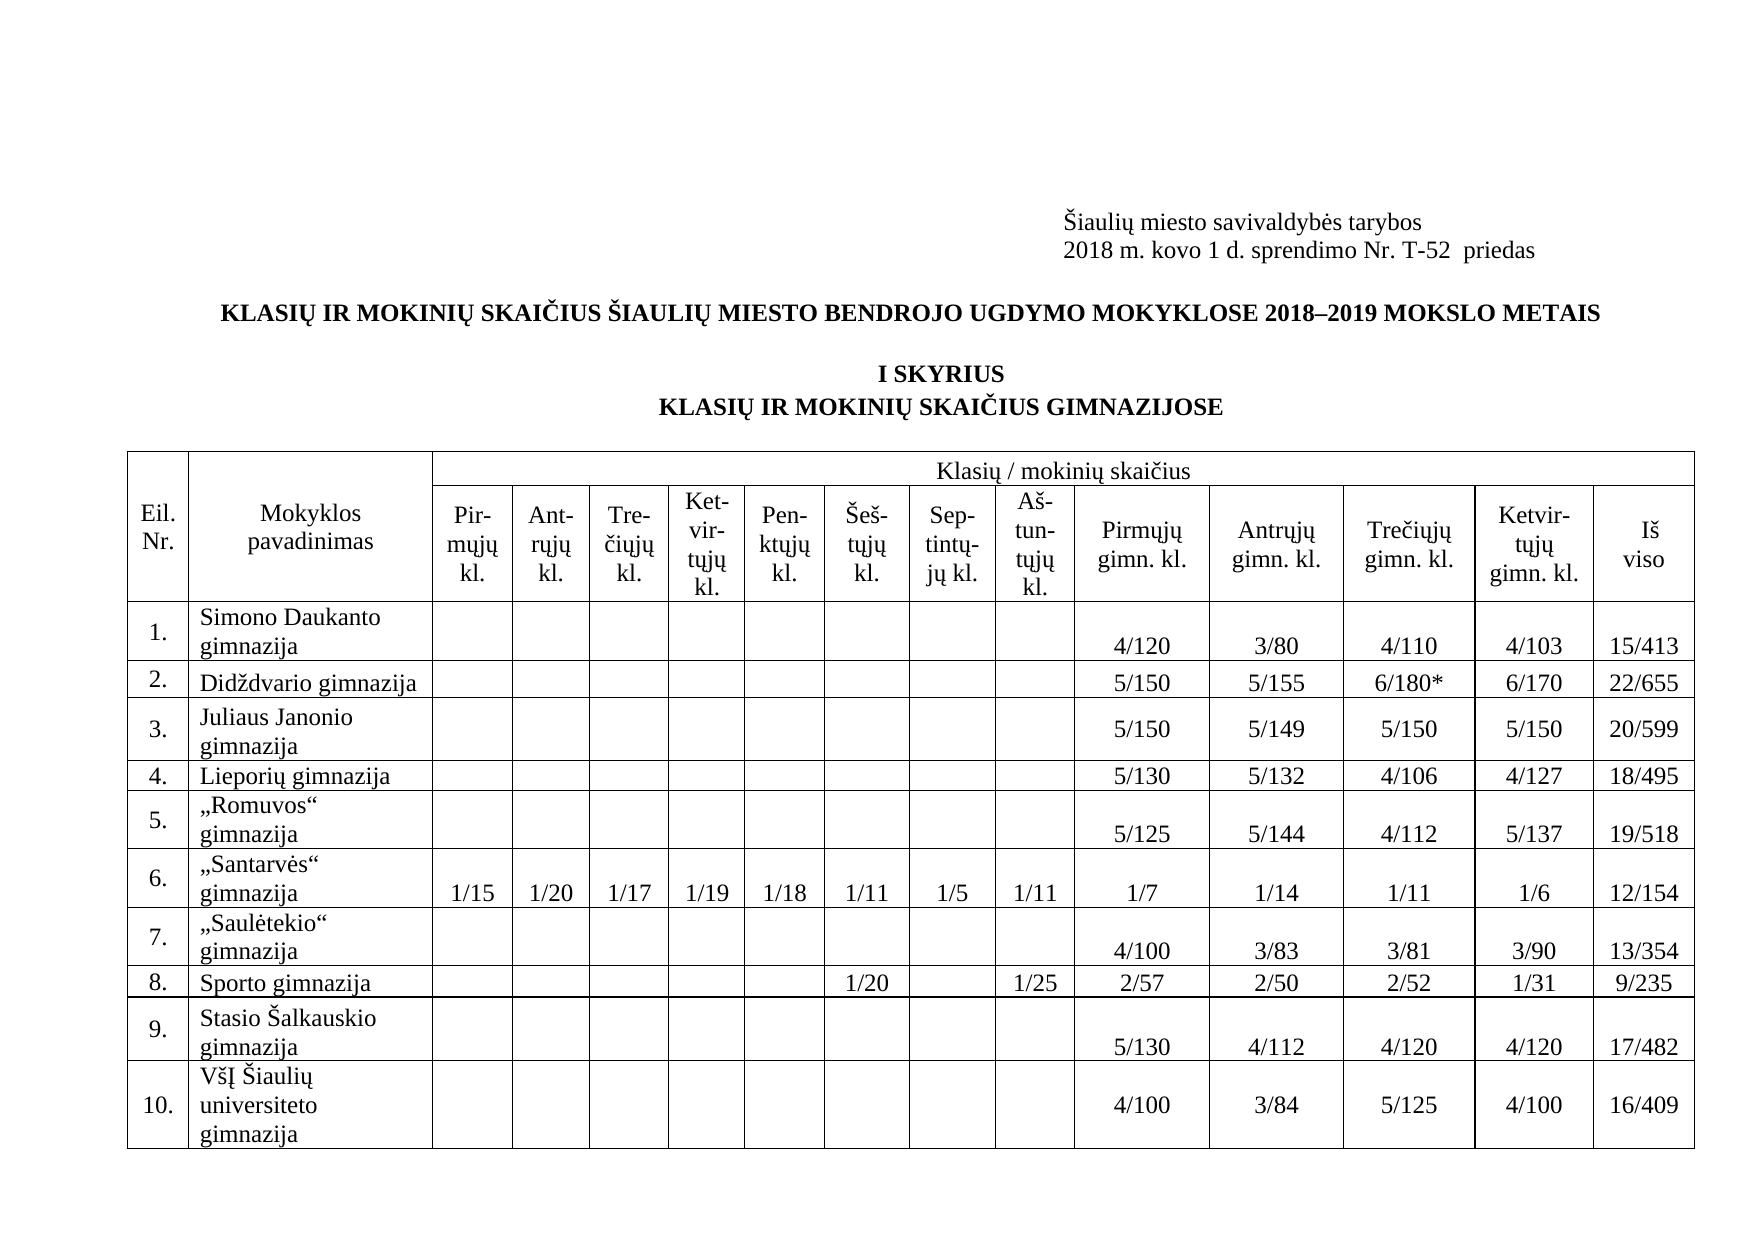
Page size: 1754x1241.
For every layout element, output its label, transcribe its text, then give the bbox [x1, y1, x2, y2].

table_cell 1/20 [513, 849, 589, 907]
table_cell 4/100 [1075, 1061, 1209, 1148]
table_cell [457, 421, 500, 451]
table_cell [910, 602, 995, 660]
table_cell 6/180* [1344, 661, 1474, 697]
table_cell 2/57 [1075, 966, 1209, 996]
table_cell 12/154 [1594, 849, 1694, 907]
table_header KLASIŲ IR MOKINIŲ SKAIČIUS ŠIAULIŲ MIESTO BENDROJO UGDYMO MOKYKLOSE 2018–2019 MOKSLO METAIS [128, 293, 1694, 327]
table_cell [579, 421, 605, 451]
table_cell 3. [128, 698, 188, 760]
table_cell 4/120 [1075, 602, 1209, 660]
table_cell Pir-mųjų kl. [433, 486, 512, 601]
table_cell [128, 327, 188, 357]
table_cell [745, 761, 824, 789]
table_cell [1708, 1060, 1754, 1148]
table_cell Ketvir-tųjų gimn. kl. [1476, 486, 1593, 601]
table_cell [513, 602, 589, 660]
table_cell Mokyklos pavadinimas [189, 452, 432, 601]
table_cell [513, 998, 589, 1060]
table_cell 1/20 [825, 966, 909, 996]
table_cell [188, 421, 432, 451]
table_cell 5/150 [1344, 698, 1474, 760]
table_cell 9/235 [1594, 966, 1694, 996]
table_cell 1/15 [433, 849, 512, 907]
table_cell Juliaus Janonio gimnazija [189, 698, 432, 760]
table_cell [128, 358, 188, 388]
table_cell 16/409 [1594, 1061, 1694, 1148]
table_cell KLASIŲ IR MOKINIŲ SKAIČIUS GIMNAZIJOSE [188, 388, 1694, 421]
table_cell 5/132 [1210, 761, 1343, 789]
table_cell 8. [128, 966, 188, 996]
table_cell 4/100 [1476, 1061, 1593, 1148]
table_cell [1683, 327, 1707, 357]
table_cell [530, 327, 579, 357]
table_cell [669, 602, 744, 660]
table_cell [1708, 697, 1754, 760]
table_cell [1708, 996, 1754, 1060]
table_cell [825, 661, 909, 697]
table_cell [1300, 421, 1343, 451]
table_cell [513, 761, 589, 789]
table_cell [1343, 327, 1370, 357]
table_cell 4/110 [1344, 602, 1474, 660]
table_cell Sporto gimnazija [189, 966, 432, 996]
table_cell Simono Daukanto gimnazija [189, 602, 432, 660]
table_cell 5/125 [1344, 1061, 1474, 1148]
table_cell [1343, 421, 1370, 451]
table_cell [433, 998, 512, 1060]
table_cell [513, 908, 589, 965]
table_cell [1708, 965, 1754, 996]
table_cell „Santarvės“ gimnazija [189, 849, 432, 907]
table_cell 5. [128, 791, 188, 848]
table_cell 2/52 [1344, 966, 1474, 996]
table_cell [1563, 327, 1683, 357]
table_cell [1708, 907, 1754, 965]
table_cell [996, 661, 1074, 697]
table_cell [910, 698, 995, 760]
table_cell [590, 966, 668, 996]
table_cell 1/19 [669, 849, 744, 907]
table_cell [1708, 388, 1754, 421]
table_cell 5/155 [1210, 661, 1343, 697]
table_cell Ant-rųjų kl. [513, 486, 589, 601]
table_cell [910, 791, 995, 848]
table_cell 6. [128, 849, 188, 907]
table_cell [1695, 1060, 1707, 1148]
table_cell 5/137 [1476, 791, 1593, 848]
table_cell 19/518 [1594, 791, 1694, 848]
table_cell [433, 908, 512, 965]
table_cell [825, 761, 909, 789]
table_cell [500, 421, 530, 451]
table_cell [433, 761, 512, 789]
table_cell [605, 421, 648, 451]
table_cell [1412, 421, 1462, 451]
table_cell [1708, 358, 1754, 388]
table_cell 4/106 [1344, 761, 1474, 789]
table_cell [433, 966, 512, 996]
table_cell Iš viso [1594, 486, 1694, 601]
table_cell [1708, 451, 1754, 485]
table_cell Tre-čiųjų kl. [590, 486, 668, 601]
table_cell [745, 661, 824, 697]
table_cell [1708, 327, 1754, 357]
table_cell [1300, 327, 1343, 357]
table_cell Trečiųjų gimn. kl. [1344, 486, 1474, 601]
table_cell [669, 908, 744, 965]
table_cell 4/120 [1476, 998, 1593, 1060]
table_cell 1/5 [910, 849, 995, 907]
table_header [1708, 293, 1754, 327]
table_cell 17/482 [1594, 998, 1694, 1060]
table_cell [457, 327, 500, 357]
table_cell [676, 327, 745, 357]
table_cell [1708, 601, 1754, 660]
table_cell [128, 388, 188, 421]
table_cell [1695, 697, 1707, 760]
table_cell [1463, 421, 1513, 451]
table_cell 3/83 [1210, 908, 1343, 965]
table_cell 4/112 [1210, 998, 1343, 1060]
table_cell [590, 908, 668, 965]
table_cell 9. [128, 998, 188, 1060]
table_cell [1694, 388, 1707, 421]
table_cell 5/150 [1476, 698, 1593, 760]
table_cell Pen-ktųjų kl. [745, 486, 824, 601]
table_cell [996, 908, 1074, 965]
table_cell [910, 661, 995, 697]
table_cell [669, 1061, 744, 1148]
text 2018 m. kovo 1 d. sprendimo Nr. T-52 priedas [1063, 235, 1636, 264]
table_cell [745, 602, 824, 660]
table_cell Šeš-tųjų kl. [825, 486, 909, 601]
table_cell [745, 908, 824, 965]
table_cell 1/17 [590, 849, 668, 907]
table_cell [669, 661, 744, 697]
table_cell [1695, 760, 1707, 789]
table_cell Didždvario gimnazija [189, 661, 432, 697]
table_cell Stasio Šalkauskio gimnazija [189, 998, 432, 1060]
table_cell [1563, 421, 1683, 451]
table_cell [745, 966, 824, 996]
table_cell 5/149 [1210, 698, 1343, 760]
table_cell [745, 998, 824, 1060]
table_cell [1694, 358, 1707, 388]
table_cell 2. [128, 661, 188, 697]
table_cell [910, 908, 995, 965]
table_cell [590, 698, 668, 760]
table_cell [1708, 485, 1754, 601]
table_cell [1370, 421, 1412, 451]
table_cell [1695, 848, 1707, 907]
table_cell 1/25 [996, 966, 1074, 996]
table_cell [745, 698, 824, 760]
table_cell VšĮ Šiaulių universiteto gimnazija [189, 1061, 432, 1148]
table_cell 6/170 [1476, 661, 1593, 697]
table_cell 2/50 [1210, 966, 1343, 996]
table_cell [669, 761, 744, 789]
table_cell [745, 1061, 824, 1148]
table_cell [1463, 327, 1513, 357]
table_cell 5/130 [1075, 998, 1209, 1060]
table_cell [745, 791, 824, 848]
table_cell [1695, 485, 1707, 601]
table_cell [1708, 421, 1754, 451]
table_cell [669, 698, 744, 760]
table_cell [996, 791, 1074, 848]
table_cell [778, 327, 1276, 357]
table_cell [825, 908, 909, 965]
table_cell [996, 1061, 1074, 1148]
table_cell [910, 1061, 995, 1148]
table_cell 5/125 [1075, 791, 1209, 848]
table_cell [745, 327, 777, 357]
table_cell [825, 998, 909, 1060]
table_cell [590, 1061, 668, 1148]
table_cell 13/354 [1594, 908, 1694, 965]
table_cell [1695, 965, 1707, 996]
table_cell [825, 1061, 909, 1148]
table_cell 15/413 [1594, 602, 1694, 660]
table_cell 3/81 [1344, 908, 1474, 965]
table_cell Lieporių gimnazija [189, 761, 432, 789]
table_cell I SKYRIUS [188, 358, 1694, 388]
table_cell [433, 661, 512, 697]
table_cell 1/14 [1210, 849, 1343, 907]
table_cell 4/120 [1344, 998, 1474, 1060]
table_cell [676, 421, 745, 451]
table_cell 4/112 [1344, 791, 1474, 848]
table_cell [500, 327, 530, 357]
table_cell 5/144 [1210, 791, 1343, 848]
table_cell 3/90 [1476, 908, 1593, 965]
table_cell [1276, 421, 1300, 451]
table_cell [513, 791, 589, 848]
table_cell [1695, 660, 1707, 697]
table_cell [433, 698, 512, 760]
table_cell [1513, 421, 1563, 451]
table_cell [996, 998, 1074, 1060]
table_cell [590, 761, 668, 789]
table_cell [1695, 907, 1707, 965]
table_cell 1. [128, 602, 188, 660]
table_cell [1695, 601, 1707, 660]
table_cell [188, 327, 432, 357]
table_cell [825, 602, 909, 660]
table_cell Klasių / mokinių skaičius [433, 452, 1694, 485]
table_cell [648, 421, 676, 451]
table_header [1694, 293, 1707, 327]
table_cell [1683, 421, 1707, 451]
table_cell 18/495 [1594, 761, 1694, 789]
table_cell [433, 421, 457, 451]
table_cell [996, 761, 1074, 789]
table_cell Ket-vir-tųjų kl. [669, 486, 744, 601]
table_cell [1513, 327, 1563, 357]
table_cell [778, 421, 1276, 451]
table_cell [1695, 790, 1707, 848]
text Šiaulių miesto savivaldybės tarybos [1063, 207, 1636, 235]
table_cell 1/11 [1344, 849, 1474, 907]
table_cell [513, 698, 589, 760]
table_cell 4/103 [1476, 602, 1593, 660]
table_cell [128, 421, 188, 451]
table_cell [433, 1061, 512, 1148]
table_cell [825, 698, 909, 760]
table_cell [745, 421, 777, 451]
table_cell 4. [128, 761, 188, 789]
table_cell [513, 661, 589, 697]
table_cell Eil. Nr. [128, 452, 188, 601]
table_cell [1276, 327, 1300, 357]
table_cell 3/84 [1210, 1061, 1343, 1148]
table_cell 1/11 [825, 849, 909, 907]
table_cell [590, 602, 668, 660]
table_cell Sep-tintų-jų kl. [910, 486, 995, 601]
table_cell 1/18 [745, 849, 824, 907]
table_cell [1370, 327, 1412, 357]
table_cell 7. [128, 908, 188, 965]
table_cell „Romuvos“ gimnazija [189, 791, 432, 848]
table_cell [669, 998, 744, 1060]
table_cell [513, 966, 589, 996]
table_cell [1708, 848, 1754, 907]
table_cell [433, 327, 457, 357]
table_cell [530, 421, 579, 451]
table_cell [1695, 451, 1707, 485]
table_cell [669, 966, 744, 996]
table_cell [605, 327, 648, 357]
table_cell [1708, 660, 1754, 697]
table_cell Antrųjų gimn. kl. [1210, 486, 1343, 601]
table_cell [590, 998, 668, 1060]
table_cell [1695, 996, 1707, 1060]
table_cell [513, 1061, 589, 1148]
table_cell 4/127 [1476, 761, 1593, 789]
table_cell 1/7 [1075, 849, 1209, 907]
table_cell [648, 327, 676, 357]
table_cell 1/11 [996, 849, 1074, 907]
table_cell 22/655 [1594, 661, 1694, 697]
table_cell [590, 661, 668, 697]
table_cell „Saulėtekio“ gimnazija [189, 908, 432, 965]
table_cell [910, 998, 995, 1060]
table_cell [910, 966, 995, 996]
table_cell [1708, 790, 1754, 848]
table_cell 4/100 [1075, 908, 1209, 965]
table_cell [996, 602, 1074, 660]
table_cell Aš-tun-tųjų kl. [996, 486, 1074, 601]
table_cell [996, 698, 1074, 760]
table_cell 5/150 [1075, 661, 1209, 697]
table_cell [1708, 760, 1754, 789]
table_cell 10. [128, 1061, 188, 1148]
table_cell Pirmųjų gimn. kl. [1075, 486, 1209, 601]
table_cell [433, 791, 512, 848]
table_cell 5/130 [1075, 761, 1209, 789]
table_cell 1/31 [1476, 966, 1593, 996]
table_cell 3/80 [1210, 602, 1343, 660]
table_cell [825, 791, 909, 848]
table_cell 1/6 [1476, 849, 1593, 907]
table_cell [1412, 327, 1462, 357]
table_cell 5/150 [1075, 698, 1209, 760]
table_cell 20/599 [1594, 698, 1694, 760]
table_cell [590, 791, 668, 848]
table_cell [433, 602, 512, 660]
table_cell [910, 761, 995, 789]
table_cell [579, 327, 605, 357]
table_cell [669, 791, 744, 848]
